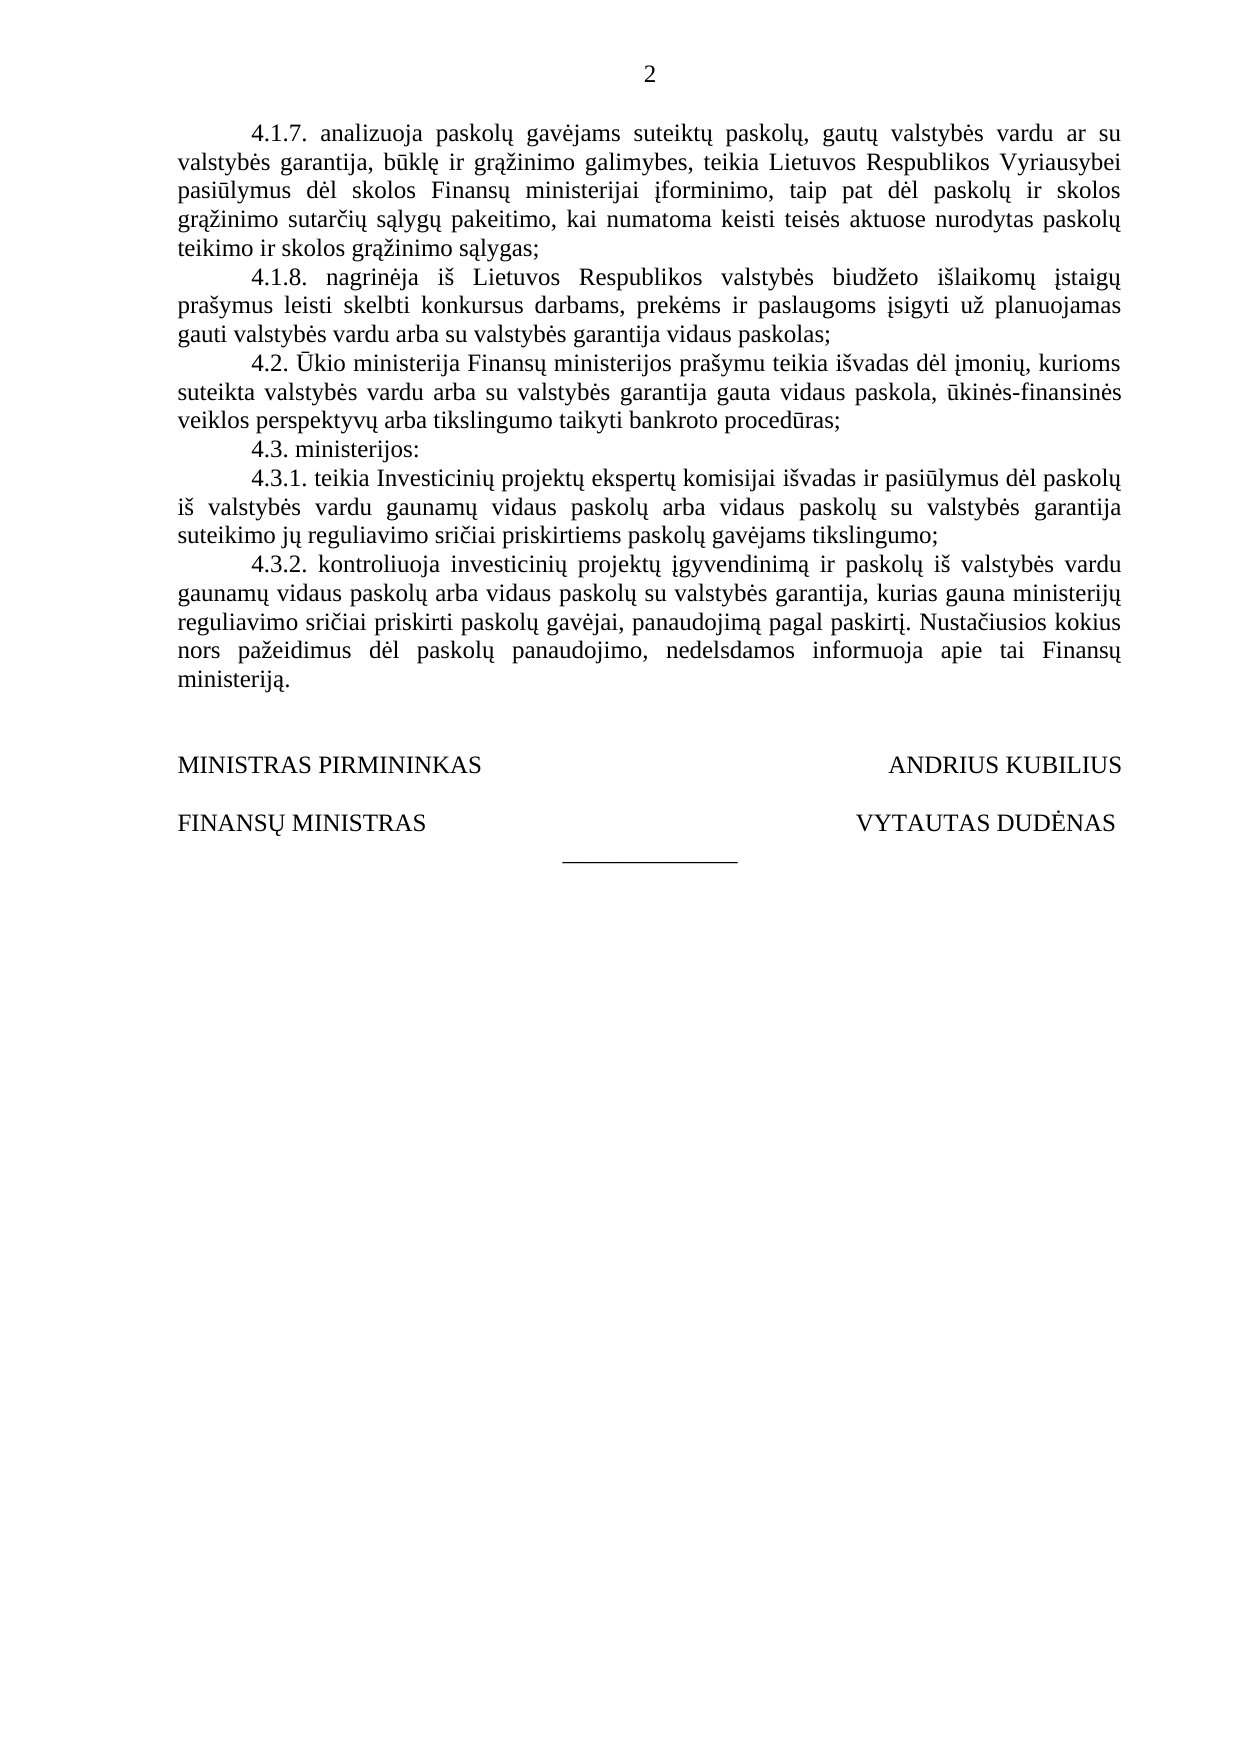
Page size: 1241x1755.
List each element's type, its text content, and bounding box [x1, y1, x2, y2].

text 4.1.7. analizuoja paskolų gavėjams suteiktų paskolų, gautų valstybės vardu ar su valstybės garantija, būklę ir grąžinimo galimybes, teikia Lietuvos Respublikos Vyriausybei pasiūlymus dėl skolos Finansų ministerijai įforminimo, taip pat dėl paskolų ir skolos grąžinimo sutarčių sąlygų pakeitimo, kai numatoma keisti teisės aktuose nurodytas paskolų teikimo ir skolos grąžinimo sąlygas; [177, 118, 1122, 262]
text Ministras Pirmininkas Andrius Kubilius [177, 751, 1122, 779]
text ______________ [177, 837, 1122, 866]
text 4.1.8. nagrinėja iš Lietuvos Respublikos valstybės biudžeto išlaikomų įstaigų prašymus leisti skelbti konkursus darbams, prekėms ir paslaugoms įsigyti už planuojamas gauti valstybės vardu arba su valstybės garantija vidaus paskolas; [177, 262, 1122, 348]
text Finansų ministras Vytautas Dudėnas [177, 808, 1122, 837]
text 4.3.2. kontroliuoja investicinių projektų įgyvendinimą ir paskolų iš valstybės vardu gaunamų vidaus paskolų arba vidaus paskolų su valstybės garantija, kurias gauna ministerijų reguliavimo sričiai priskirti paskolų gavėjai, panaudojimą pagal paskirtį. Nustačiusios kokius nors pažeidimus dėl paskolų panaudojimo, nedelsdamos informuoja apie tai Finansų ministeriją. [177, 549, 1122, 693]
text 4.3. ministerijos: [177, 434, 1122, 463]
text 4.2. Ūkio ministerija Finansų ministerijos prašymu teikia išvadas dėl įmonių, kurioms suteikta valstybės vardu arba su valstybės garantija gauta vidaus paskola, ūkinės-finansinės veiklos perspektyvų arba tikslingumo taikyti bankroto procedūras; [177, 348, 1122, 434]
text 4.3.1. teikia Investicinių projektų ekspertų komisijai išvadas ir pasiūlymus dėl paskolų iš valstybės vardu gaunamų vidaus paskolų arba vidaus paskolų su valstybės garantija suteikimo jų reguliavimo sričiai priskirtiems paskolų gavėjams tikslingumo; [177, 463, 1122, 549]
